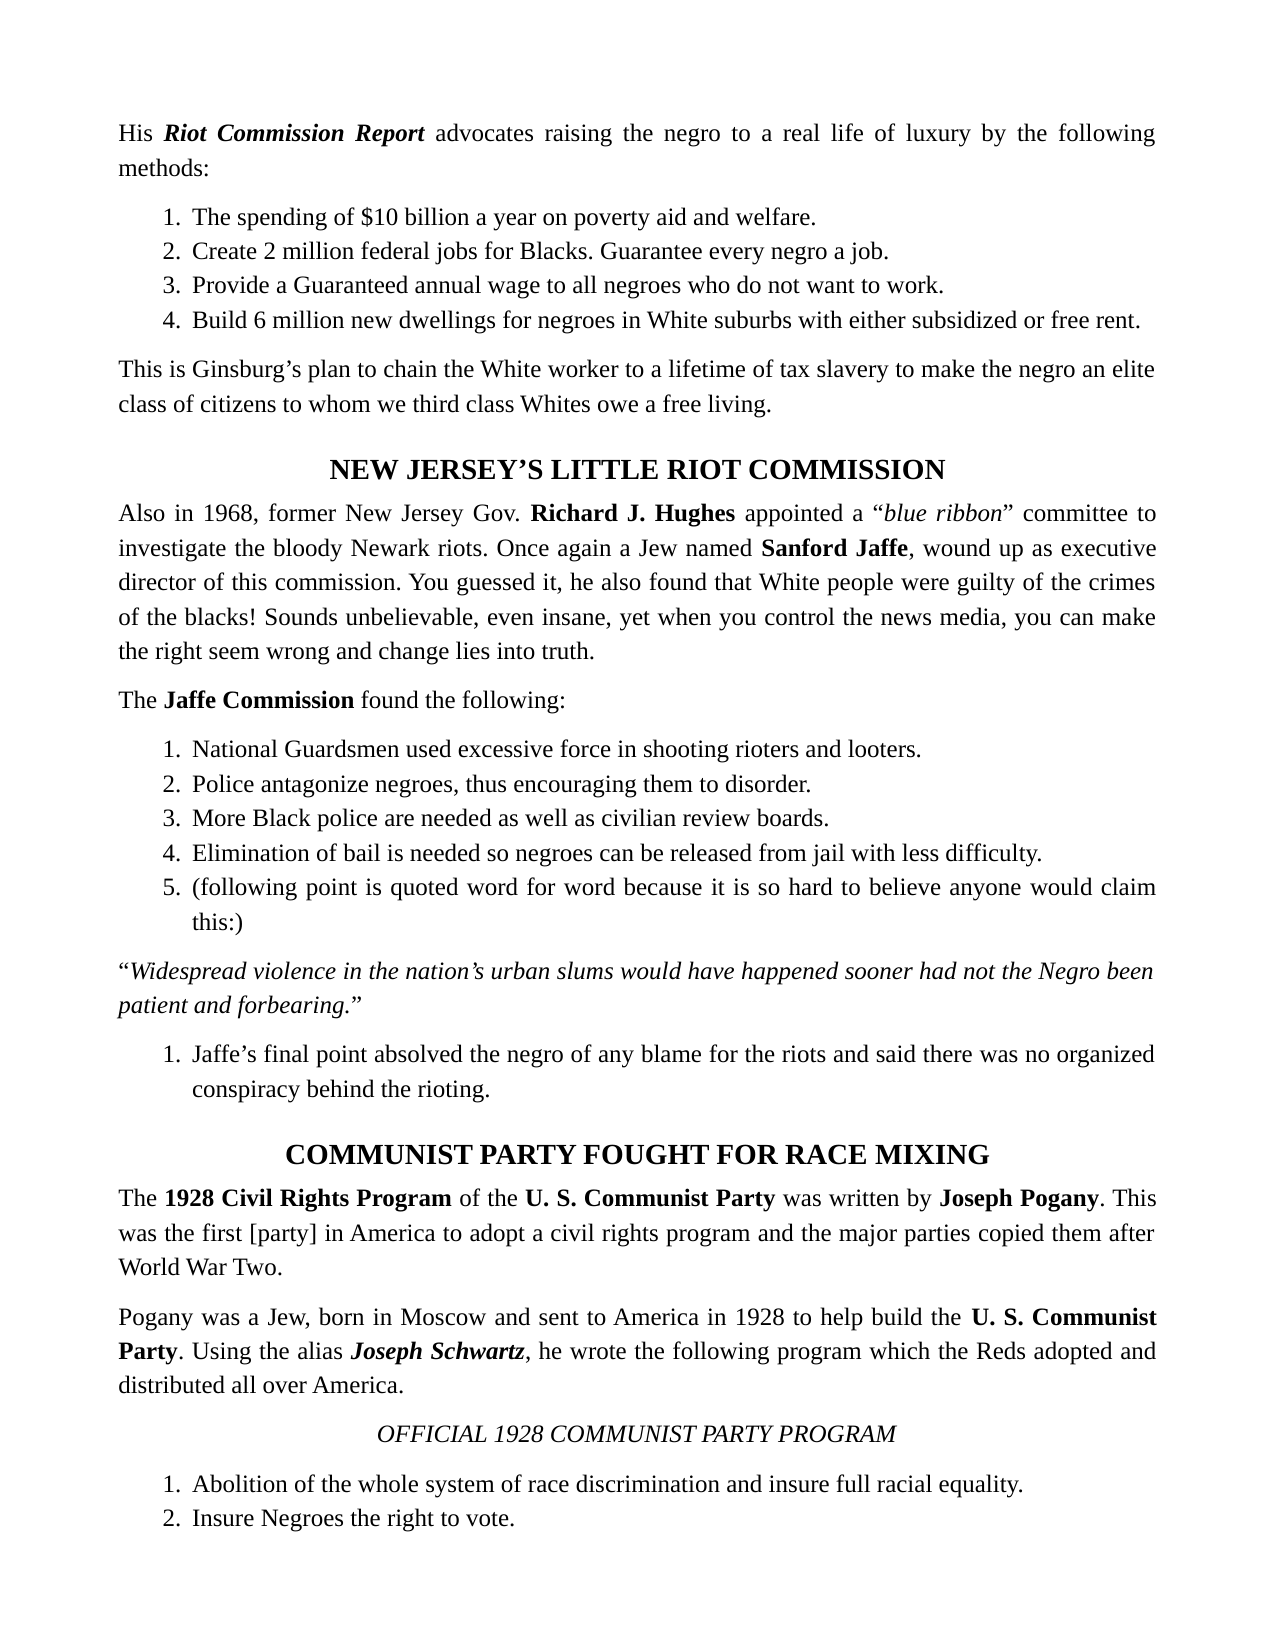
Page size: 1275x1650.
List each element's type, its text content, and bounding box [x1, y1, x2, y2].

text Also in 1968, former New Jersey Gov. Richard J. Hughes appointed a “blue ribbon” committee to investigate the bloody Newark riots. Once again a Jew named Sanford Jaffe, wound up as executive director of this commission. You guessed it, he also found that White people were guilty of the crimes of the blacks! Sounds unbelievable, even insane, yet when you control the news media, you can make the right seem wrong and change lies into truth. [118, 498, 1157, 665]
list Create 2 million federal jobs for Blacks. Guarantee every negro a job. [162, 236, 1157, 265]
text The 1928 Civil Rights Program of the U. S. Communist Party was written by Joseph Pogany. This was the first [party] in America to adopt a civil rights program and the major parties copied them after World War Two. [118, 1183, 1157, 1281]
list Provide a Guaranteed annual wage to all negroes who do not want to work. [162, 271, 1157, 299]
list More Black police are needed as well as civilian review boards. [162, 803, 1157, 832]
list Elimination of bail is needed so negroes can be released from jail with less difficulty. [162, 838, 1157, 867]
list Jaffe’s final point absolved the negro of any blame for the riots and said there was no organized conspiracy behind the rioting. [162, 1039, 1157, 1103]
list The spending of $10 billion a year on poverty aid and welfare. [162, 202, 1157, 230]
text “Widespread violence in the nation’s urban slums would have happened sooner had not the Negro been patient and forbearing.” [118, 956, 1157, 1019]
list Police antagonize negroes, thus encouraging them to disorder. [162, 769, 1157, 798]
list Insure Negroes the right to vote. [162, 1503, 1157, 1532]
text Pogany was a Jew, born in Moscow and sent to America in 1928 to help build the U. S. Communist Party. Using the alias Joseph Schwartz, he wrote the following program which the Reds adopted and distributed all over America. [118, 1302, 1157, 1399]
text OFFICIAL 1928 COMMUNIST PARTY PROGRAM [118, 1419, 1157, 1448]
text His Riot Commission Report advocates raising the negro to a real life of luxury by the following methods: [118, 118, 1157, 181]
list Build 6 million new dwellings for negroes in White suburbs with either subsidized or free rent. [162, 305, 1157, 334]
list (following point is quoted word for word because it is so hard to believe anyone would claim this:) [162, 872, 1157, 936]
list Abolition of the whole system of race discrimination and insure full racial equality. [162, 1469, 1157, 1497]
text This is Ginsburg’s plan to chain the White worker to a lifetime of tax slavery to make the negro an elite class of citizens to whom we third class Whites owe a free living. [118, 354, 1157, 417]
subtitle COMMUNIST PARTY FOUGHT FOR RACE MIXING [118, 1137, 1157, 1171]
text The Jaffe Commission found the following: [118, 685, 1157, 714]
subtitle NEW JERSEY’S LITTLE RIOT COMMISSION [118, 452, 1157, 486]
list National Guardsmen used excessive force in shooting rioters and looters. [162, 734, 1157, 763]
